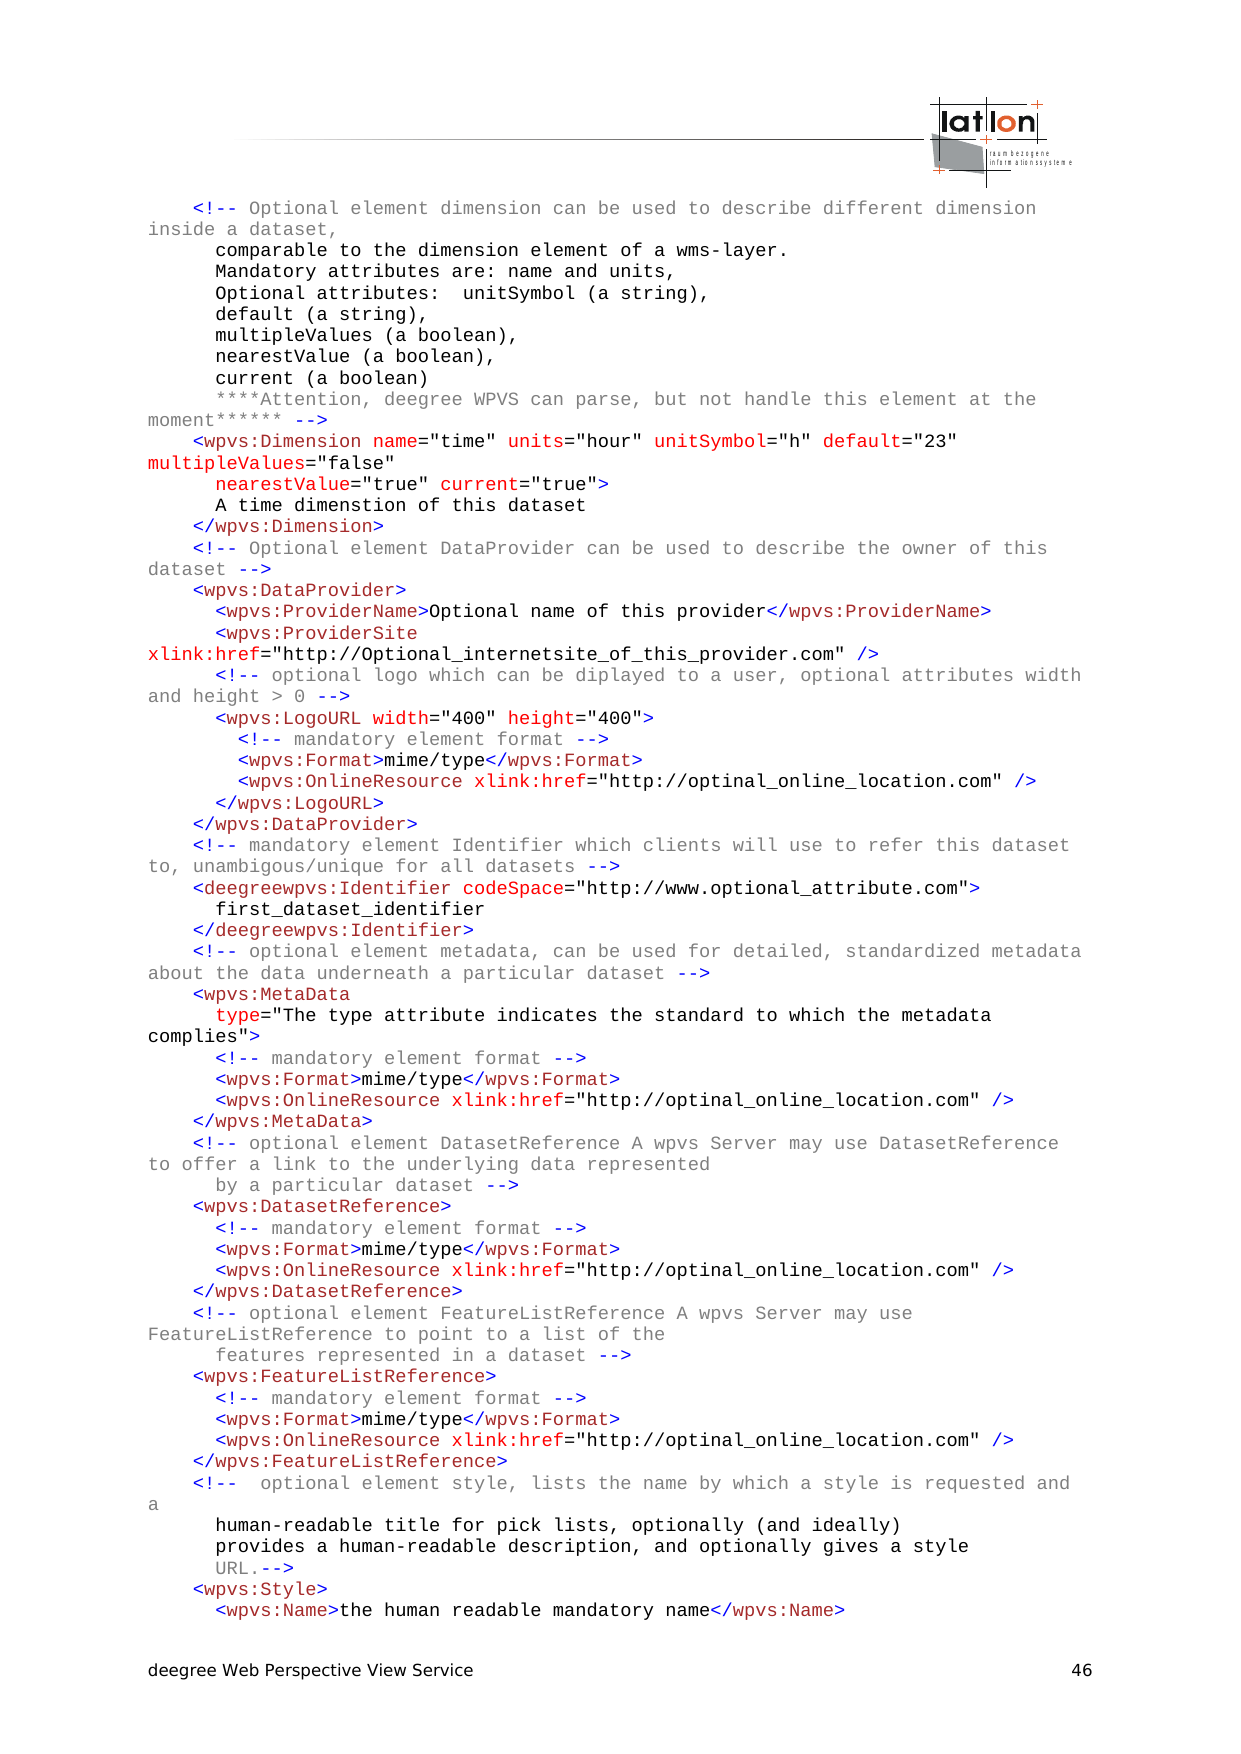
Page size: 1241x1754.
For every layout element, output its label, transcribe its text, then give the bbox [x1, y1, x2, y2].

text <!-- optional element style, lists the name by which a style is requested and a [148, 1473, 1092, 1516]
text default (a string), [148, 305, 1092, 326]
text <!-- mandatory element format --> [148, 730, 1092, 751]
text provides a human-readable description, and optionally gives a style [148, 1537, 1092, 1558]
text <wpvs:FeatureListReference> [148, 1367, 1092, 1388]
text <wpvs:Format>mime/type</wpvs:Format> [148, 1410, 1092, 1431]
text <wpvs:ProviderName>Optional name of this provider</wpvs:ProviderName> [148, 602, 1092, 623]
text nearestValue (a boolean), [148, 347, 1092, 368]
text comparable to the dimension element of a wms-layer. [148, 241, 1092, 262]
text <!-- mandatory element Identifier which clients will use to refer this dataset to, unambigous/unique for all datasets --> [148, 836, 1092, 878]
text <wpvs:Format>mime/type</wpvs:Format> [148, 751, 1092, 772]
text by a particular dataset --> [148, 1176, 1092, 1197]
text <wpvs:OnlineResource xlink:href="http://optinal_online_location.com" /> [148, 1431, 1092, 1452]
text Mandatory attributes are: name and units, [148, 262, 1092, 283]
text </wpvs:MetaData> [148, 1112, 1092, 1133]
text </wpvs:Dimension> [148, 517, 1092, 538]
text Optional attributes: unitSymbol (a string), [148, 283, 1092, 305]
text <!-- optional element metadata, can be used for detailed, standardized metadata about the data underneath a particular dataset --> [148, 942, 1092, 985]
text </wpvs:DatasetReference> [148, 1282, 1092, 1303]
text <wpvs:ProviderSite xlink:href="http://Optional_internetsite_of_this_provider.com" /> [148, 623, 1092, 666]
text <wpvs:MetaData [148, 985, 1092, 1006]
text <!-- mandatory element format --> [148, 1048, 1092, 1070]
text <wpvs:DataProvider> [148, 581, 1092, 602]
text <wpvs:OnlineResource xlink:href="http://optinal_online_location.com" /> [148, 1261, 1092, 1282]
text ****Attention, deegree WPVS can parse, but not handle this element at the moment****** --> [148, 390, 1092, 432]
text first_dataset_identifier [148, 900, 1092, 921]
text <!-- Optional element DataProvider can be used to describe the owner of this dataset --> [148, 538, 1092, 581]
text nearestValue="true" current="true"> [148, 475, 1092, 496]
text <!-- mandatory element format --> [148, 1218, 1092, 1240]
text </wpvs:LogoURL> [148, 793, 1092, 815]
text <wpvs:OnlineResource xlink:href="http://optinal_online_location.com" /> [148, 1091, 1092, 1112]
text <wpvs:Style> [148, 1580, 1092, 1601]
text <wpvs:Format>mime/type</wpvs:Format> [148, 1070, 1092, 1091]
text <!-- optional logo which can be diplayed to a user, optional attributes width and height > 0 --> [148, 666, 1092, 708]
text <wpvs:Name>the human readable mandatory name</wpvs:Name> [148, 1601, 1092, 1622]
text <deegreewpvs:Identifier codeSpace="http://www.optional_attribute.com"> [148, 878, 1092, 900]
text <wpvs:DatasetReference> [148, 1197, 1092, 1218]
text </wpvs:DataProvider> [148, 815, 1092, 836]
text URL.--> [148, 1558, 1092, 1580]
text <wpvs:Format>mime/type</wpvs:Format> [148, 1240, 1092, 1261]
text <wpvs:OnlineResource xlink:href="http://optinal_online_location.com" /> [148, 772, 1092, 793]
text type="The type attribute indicates the standard to which the metadata complies"> [148, 1006, 1092, 1048]
text multipleValues (a boolean), [148, 326, 1092, 347]
text </deegreewpvs:Identifier> [148, 921, 1092, 942]
text features represented in a dataset --> [148, 1346, 1092, 1367]
text <!-- optional element DatasetReference A wpvs Server may use DatasetReference to offer a link to the underlying data represented [148, 1133, 1092, 1176]
text <!-- mandatory element format --> [148, 1388, 1092, 1410]
text human-readable title for pick lists, optionally (and ideally) [148, 1516, 1092, 1537]
text <!-- Optional element dimension can be used to describe different dimension inside a dataset, [148, 198, 1092, 241]
text current (a boolean) [148, 368, 1092, 390]
text </wpvs:FeatureListReference> [148, 1452, 1092, 1473]
text A time dimenstion of this dataset [148, 496, 1092, 517]
text <wpvs:LogoURL width="400" height="400"> [148, 708, 1092, 730]
text <!-- optional element FeatureListReference A wpvs Server may use FeatureListReference to point to a list of the [148, 1303, 1092, 1346]
text <wpvs:Dimension name="time" units="hour" unitSymbol="h" default="23" multipleValues="false" [148, 432, 1092, 475]
